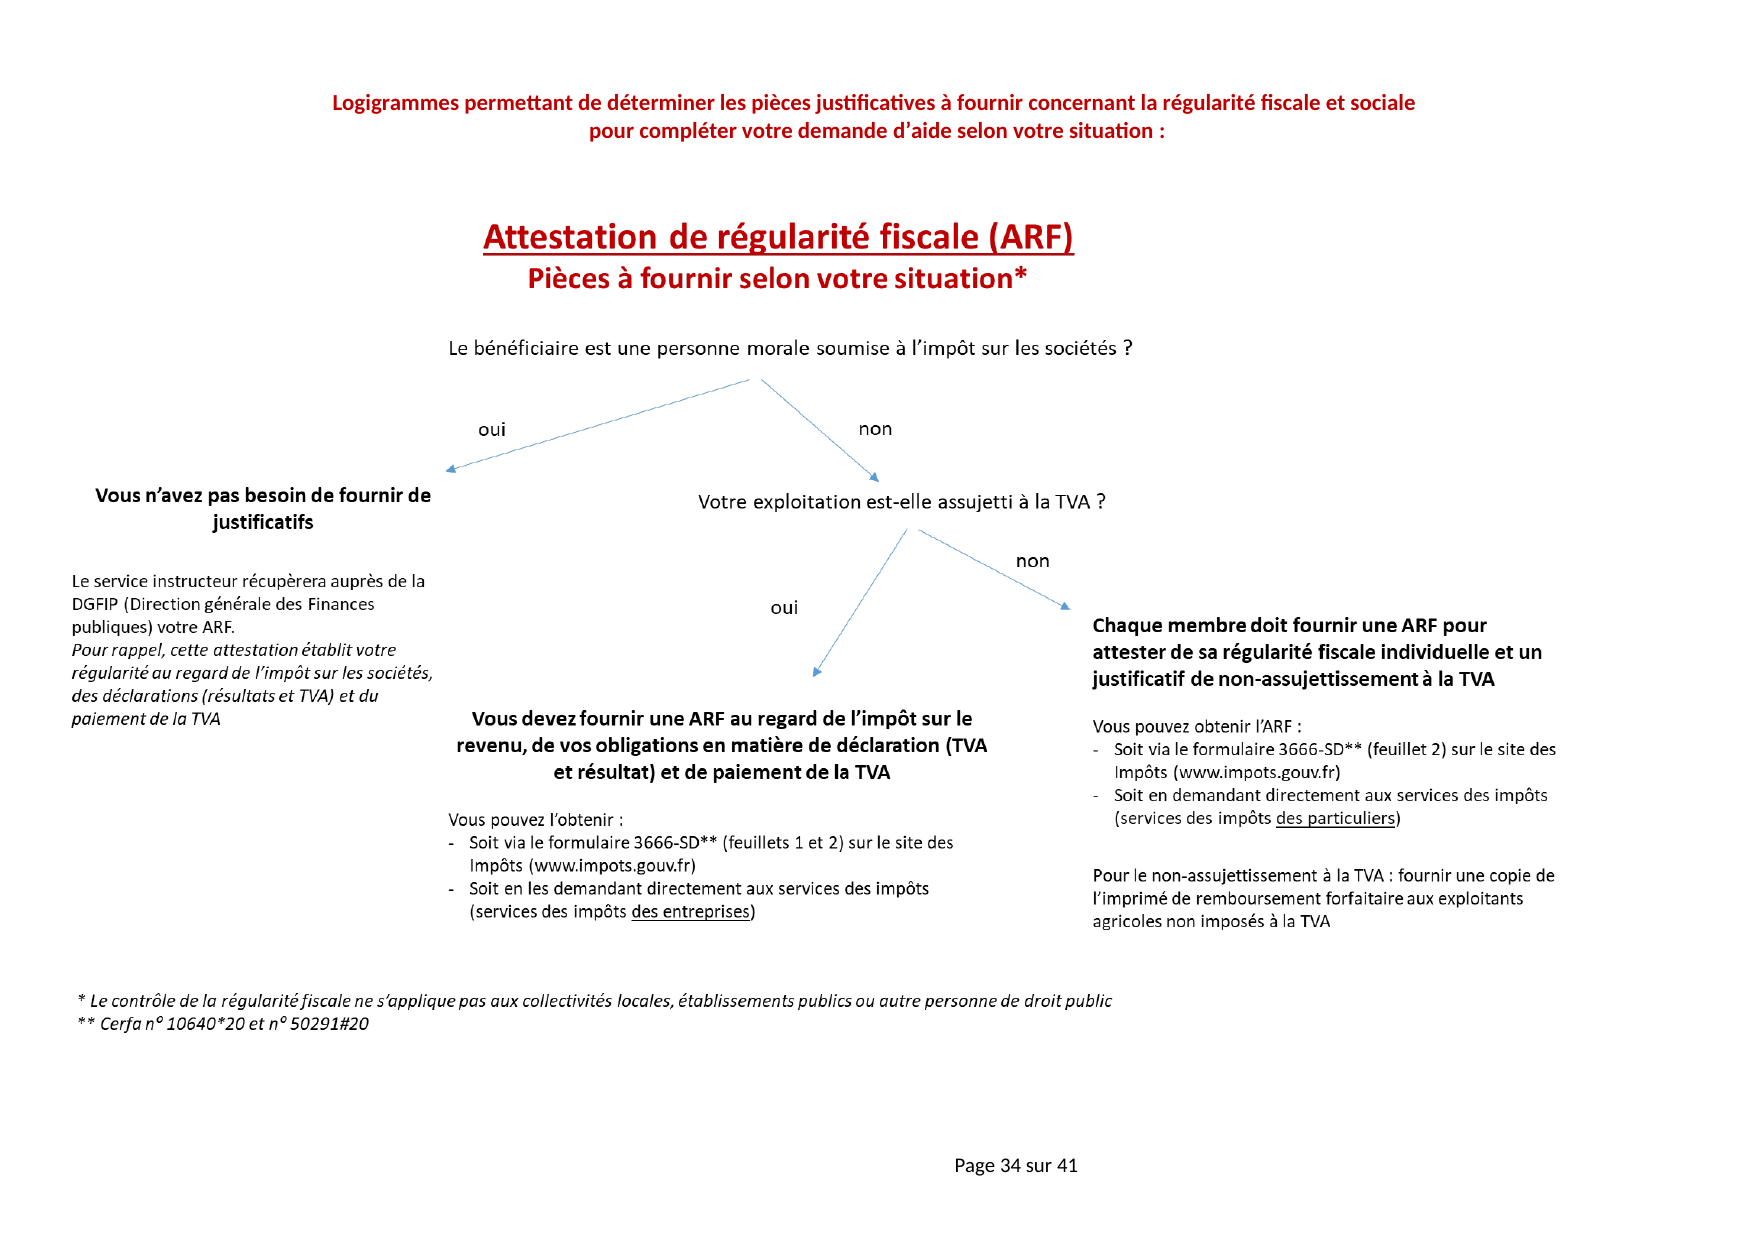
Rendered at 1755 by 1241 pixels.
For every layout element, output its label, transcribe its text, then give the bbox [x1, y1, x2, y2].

text pour compléter votre demande d’aide selon votre situation : [59, 117, 1695, 144]
text Logigrammes permettant de déterminer les pièces justificatives à fournir concernant la régularité fiscale et sociale [59, 88, 1695, 117]
